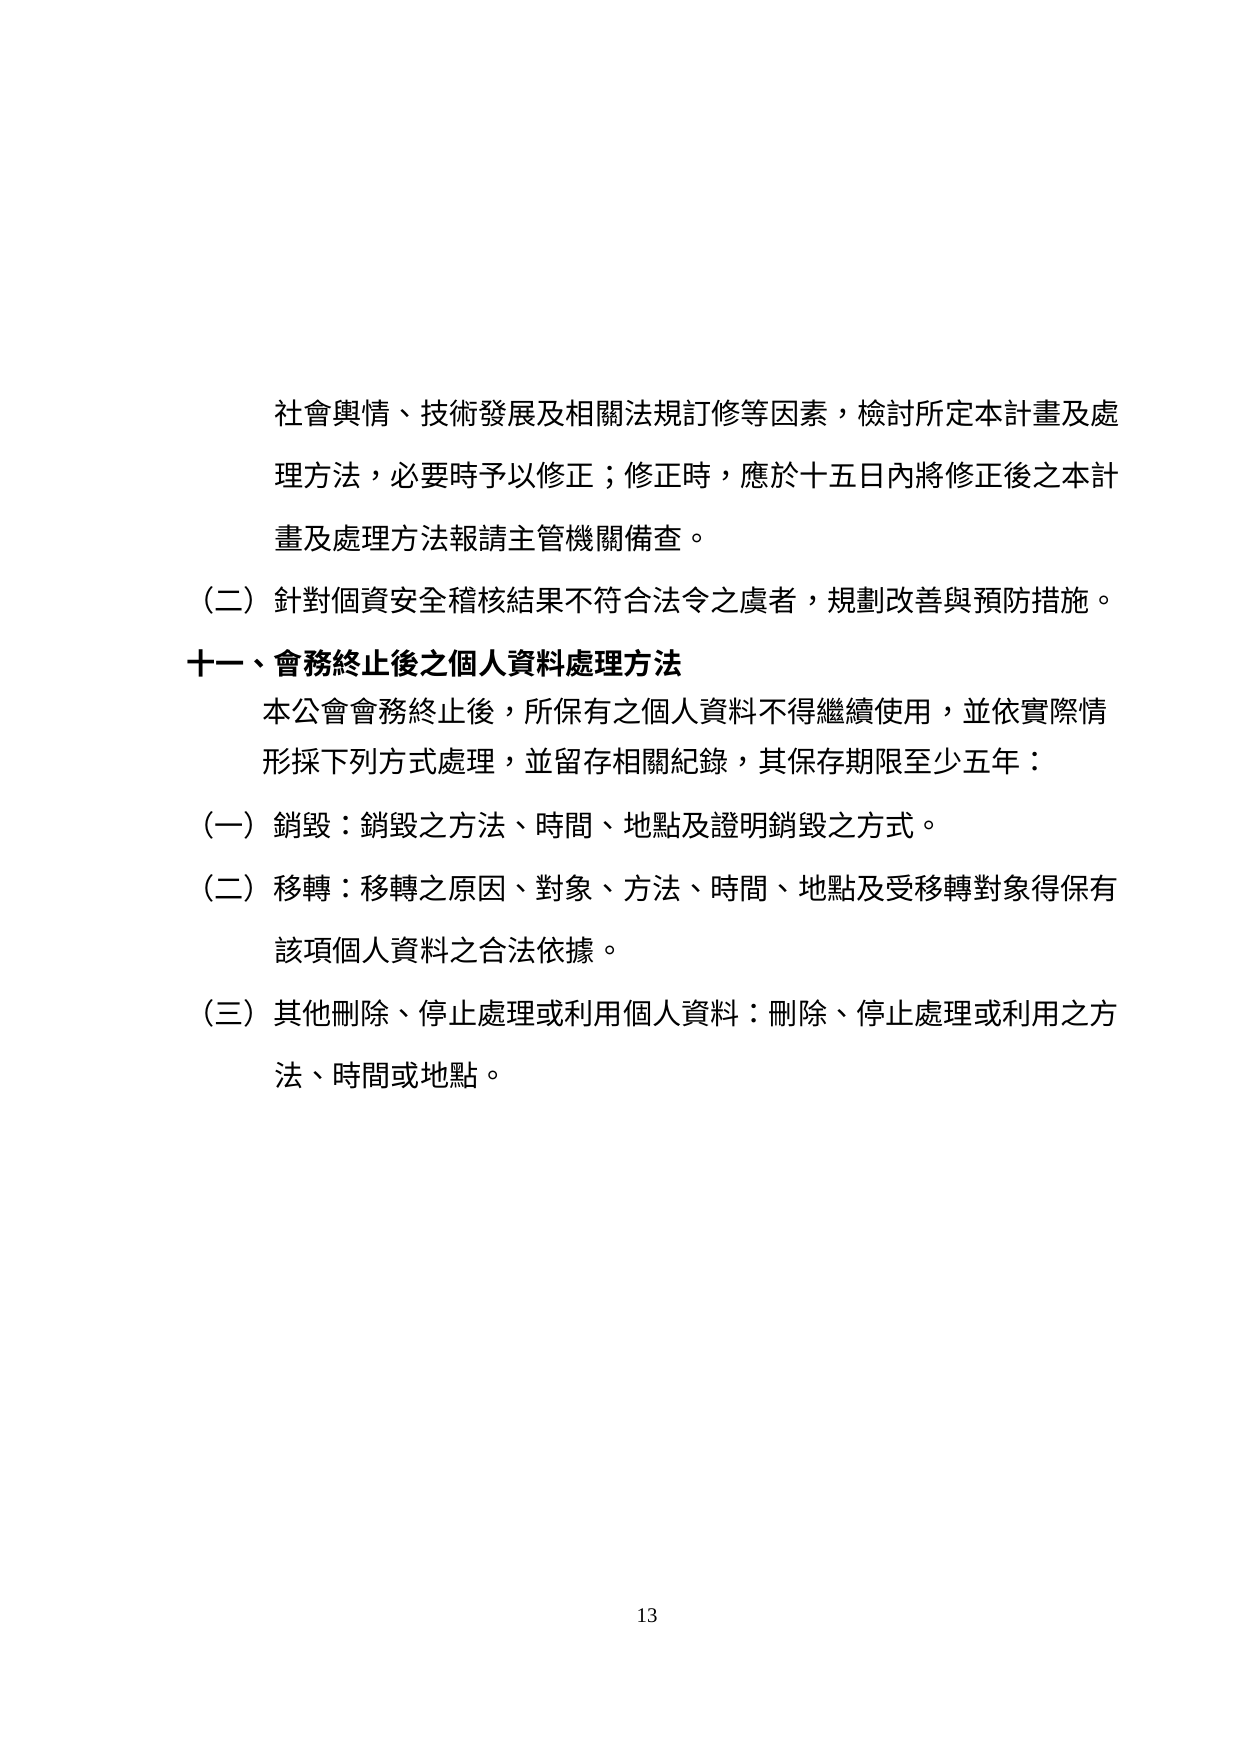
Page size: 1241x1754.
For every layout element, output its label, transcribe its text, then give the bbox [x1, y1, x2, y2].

text （二）針對個資安全稽核結果不符合法令之虞者，規劃改善與預防措施。 [185, 557, 1125, 620]
text 社會輿情、技術發展及相關法規訂修等因素，檢討所定本計畫及處理方法，必要時予以修正；修正時，應於十五日內將修正後之本計畫及處理方法報請主管機關備查。 [185, 370, 1125, 557]
text （二）移轉：移轉之原因、對象、方法、時間、地點及受移轉對象得保有該項個人資料之合法依據。 [185, 845, 1125, 970]
text （三）其他刪除、停止處理或利用個人資料：刪除、停止處理或利用之方法、時間或地點。 [185, 970, 1125, 1095]
text （一）銷毀：銷毀之方法、時間、地點及證明銷毀之方式。 [185, 782, 1125, 845]
text 十一、會務終止後之個人資料處理方法 [186, 620, 1125, 682]
text 本公會會務終止後，所保有之個人資料不得繼續使用，並依實際情形採下列方式處理，並留存相關紀錄，其保存期限至少五年： [262, 682, 1125, 782]
